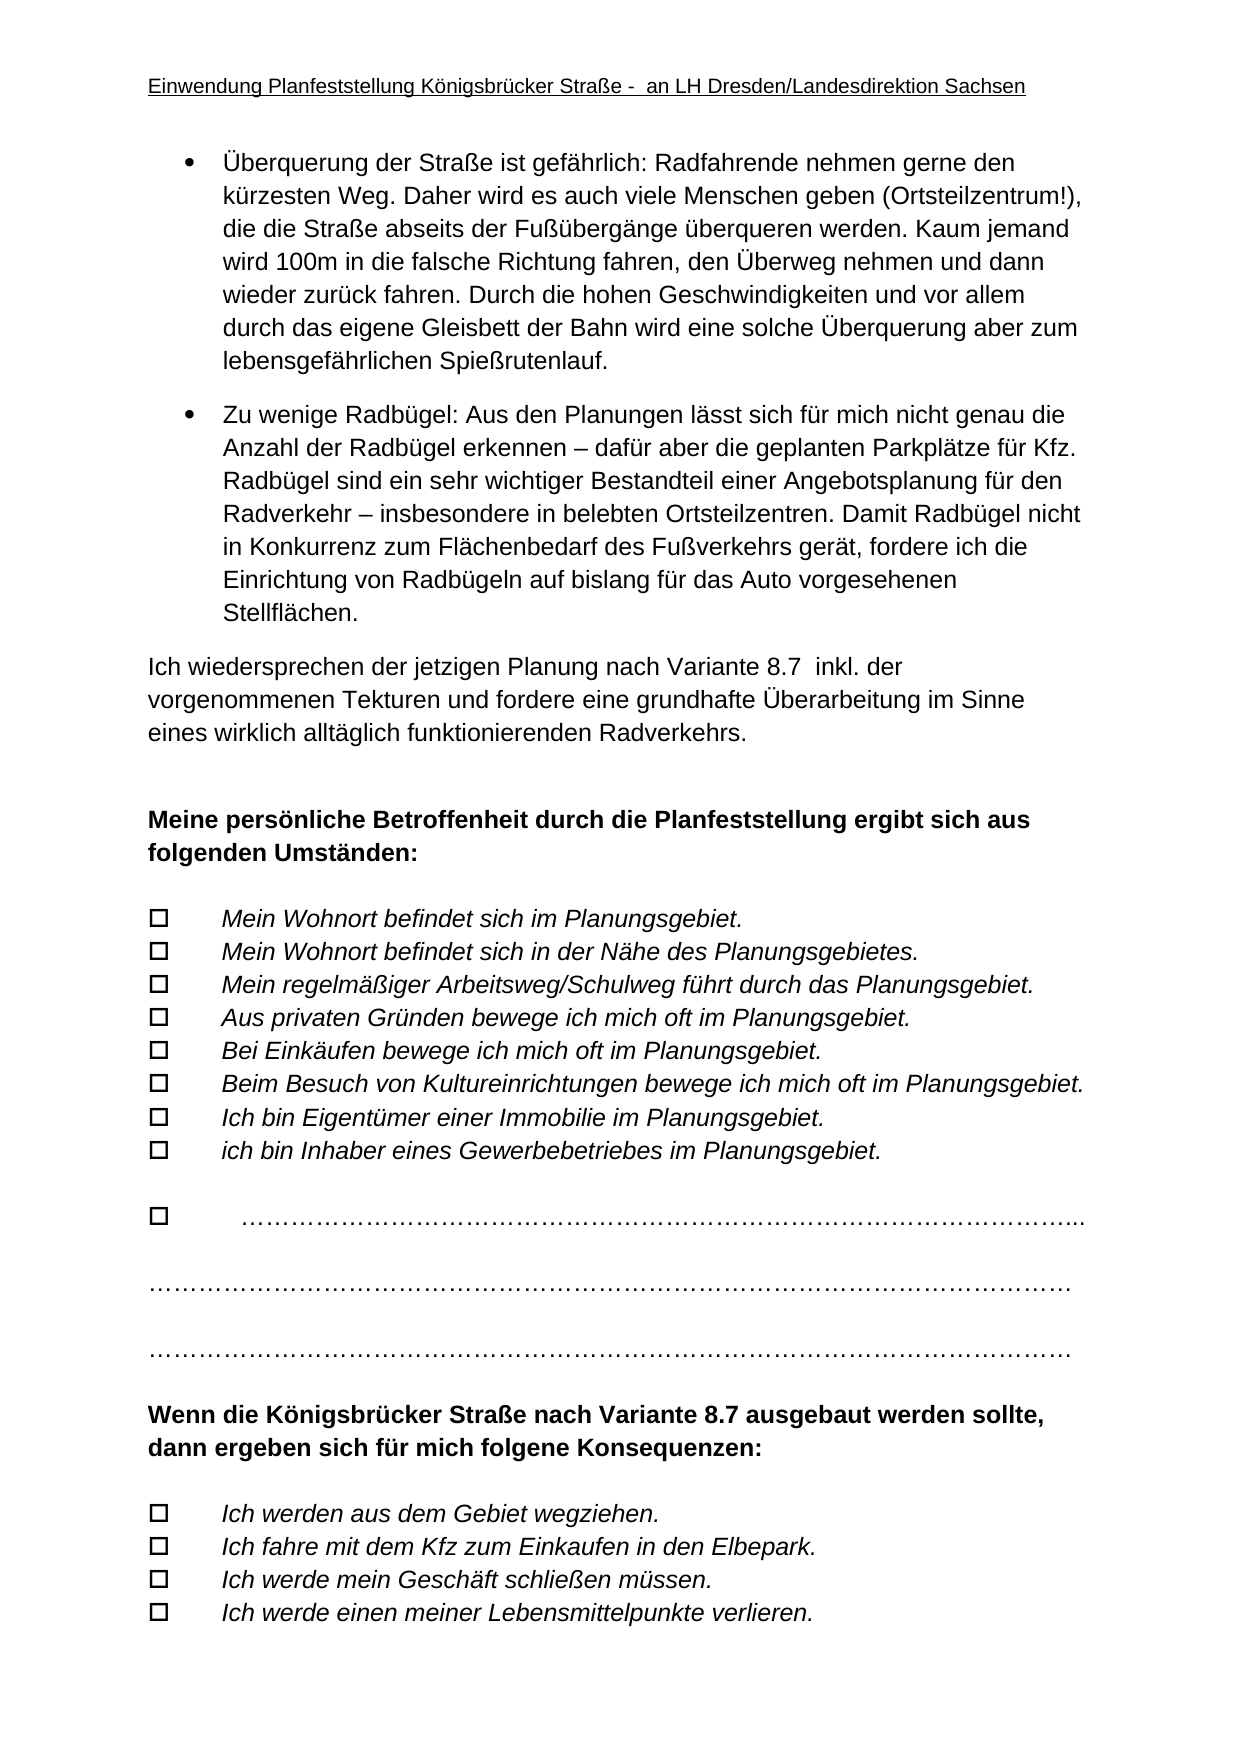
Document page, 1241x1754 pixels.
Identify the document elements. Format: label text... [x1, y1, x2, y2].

text Ich wiedersprechen der jetzigen Planung nach Variante 8.7 inkl. der vorgenommenen Tekturen und fordere eine grundhafte Überarbeitung im Sinne eines wirklich alltäglich funktionierenden Radverkehrs. [148, 652, 1093, 747]
text Meine persönliche Betroffenheit durch die Planfeststellung ergibt sich aus folgenden Umständen: [148, 805, 1093, 866]
list Zu wenige Radbügel: Aus den Planungen lässt sich für mich nicht genau die Anzahl der Radbügel erkennen – dafür aber die geplanten Parkplätze für Kfz. Radbügel sind ein sehr wichtiger Bestandteil einer Angebotsplanung für den Radverkehr – insbesondere in belebten Ortsteilzentren. Damit Radbügel nicht in Konkurrenz zum Flächenbedarf des Fußverkehrs gerät, fordere ich die Einrichtung von Radbügeln auf bislang für das Auto vorgesehenen Stellflächen. [185, 400, 1093, 627]
text o Aus privaten Gründen bewege ich mich oft im Planungsgebiet. [148, 1003, 1093, 1032]
text o ………………………………………………………………………………………... [148, 1202, 1093, 1231]
text ………………………………………………………………………………………………… [148, 1334, 1093, 1363]
text o ich bin Inhaber eines Gewerbebetriebes im Planungsgebiet. [148, 1136, 1093, 1164]
text Wenn die Königsbrücker Straße nach Variante 8.7 ausgebaut werden sollte, dann ergeben sich für mich folgene Konsequenzen: [148, 1400, 1093, 1462]
list Überquerung der Straße ist gefährlich: Radfahrende nehmen gerne den kürzesten Weg. Daher wird es auch viele Menschen geben (Ortsteilzentrum!), die die Straße abseits der Fußübergänge überqueren werden. Kaum jemand wird 100m in die falsche Richtung fahren, den Überweg nehmen und dann wieder zurück fahren. Durch die hohen Geschwindigkeiten und vor allem durch das eigene Gleisbett der Bahn wird eine solche Überquerung aber zum lebensgefährlichen Spießrutenlauf. [185, 148, 1093, 374]
text o Bei Einkäufen bewege ich mich oft im Planungsgebiet. [148, 1036, 1093, 1065]
text ………………………………………………………………………………………………… [148, 1268, 1093, 1297]
text o Mein Wohnort befindet sich im Planungsgebiet. [148, 904, 1093, 933]
text o Ich bin Eigentümer einer Immobilie im Planungsgebiet. [148, 1102, 1093, 1131]
text o Mein regelmäßiger Arbeitsweg/Schulweg führt durch das Planungsgebiet. [148, 970, 1093, 999]
text o Ich fahre mit dem Kfz zum Einkaufen in den Elbepark. [148, 1532, 1093, 1561]
text o Ich werden aus dem Gebiet wegziehen. [148, 1499, 1093, 1528]
text o Beim Besuch von Kultureinrichtungen bewege ich mich oft im Planungsgebiet. [148, 1069, 1093, 1098]
text o Mein Wohnort befindet sich in der Nähe des Planungsgebietes. [148, 937, 1093, 966]
text o Ich werde einen meiner Lebensmittelpunkte verlieren. [148, 1598, 1093, 1627]
text o Ich werde mein Geschäft schließen müssen. [148, 1565, 1093, 1594]
